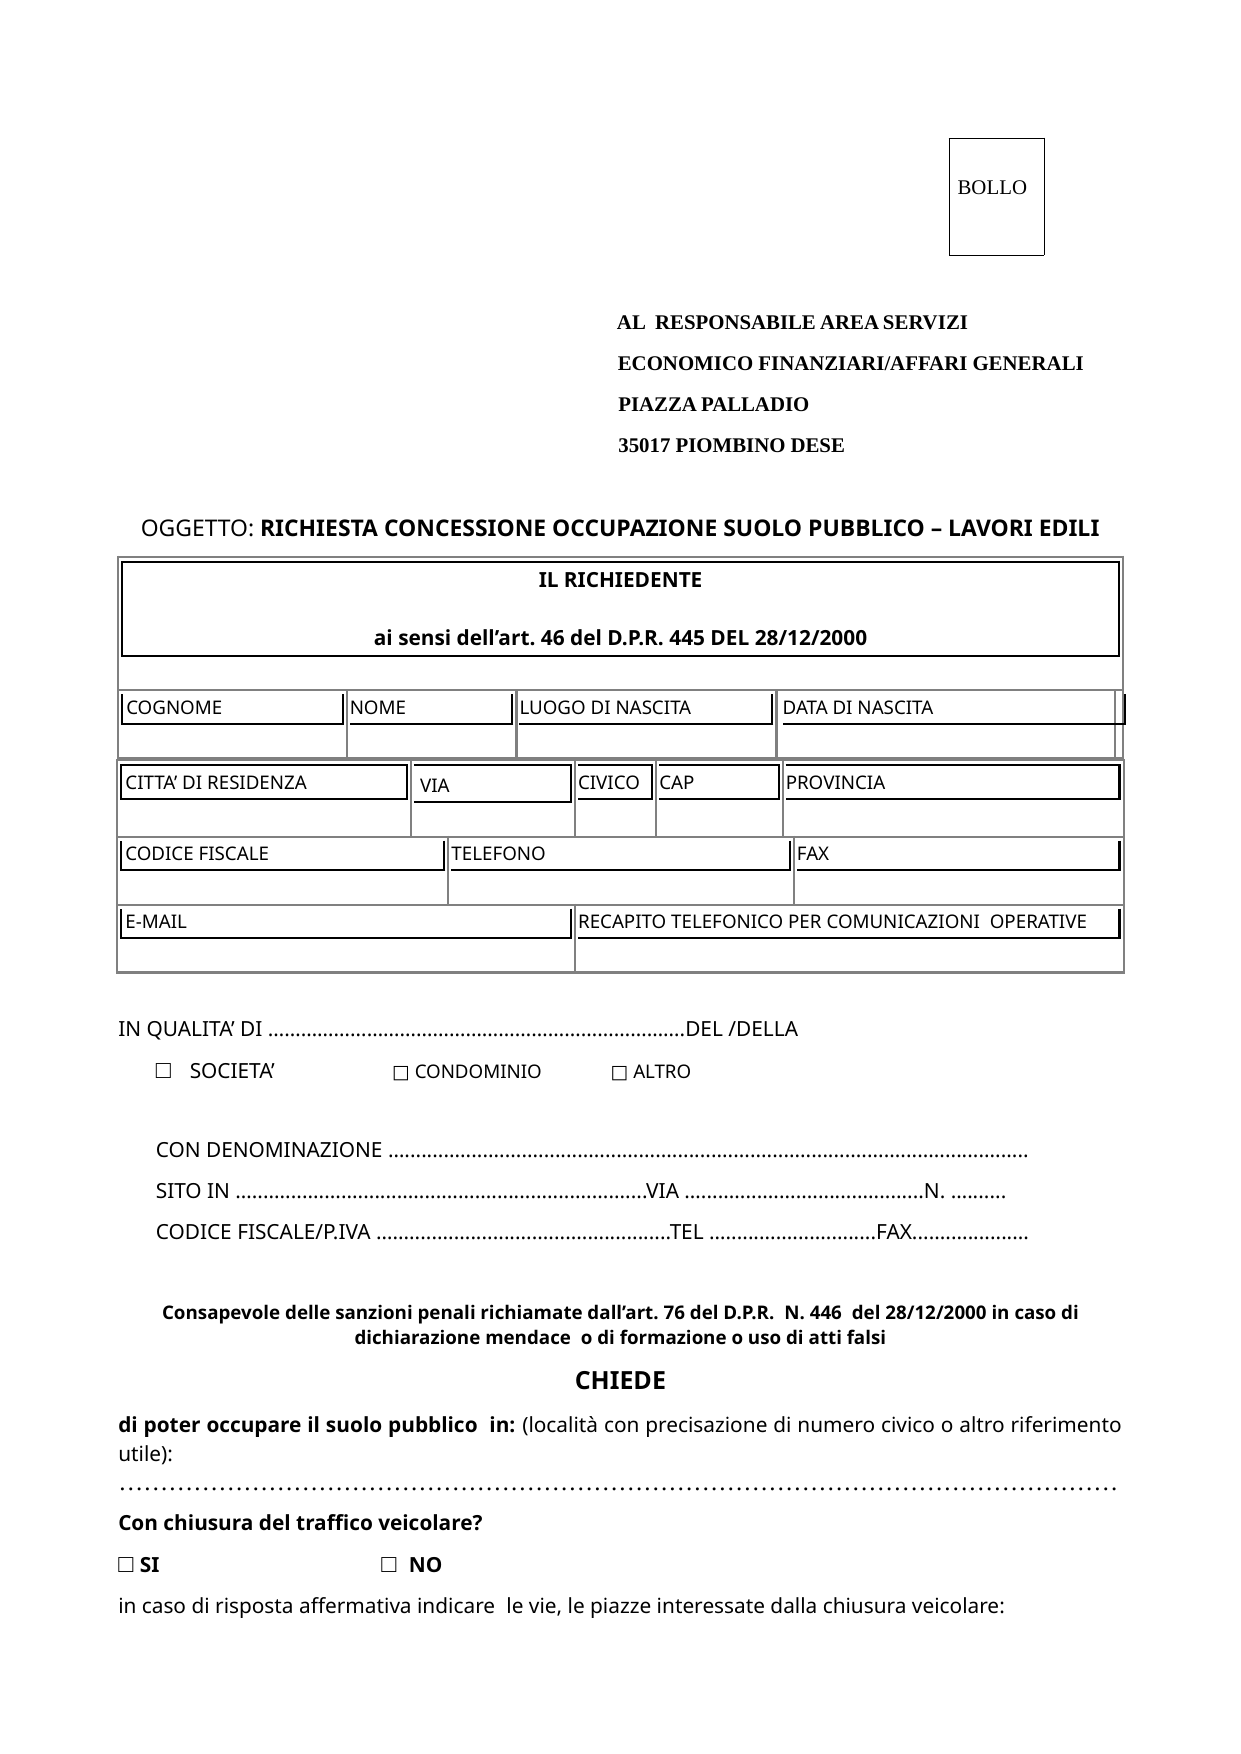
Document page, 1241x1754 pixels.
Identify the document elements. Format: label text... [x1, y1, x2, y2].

table_cell NOME [348, 691, 515, 757]
table_cell LUOGO DI NASCITA [518, 691, 775, 757]
text Consapevole delle sanzioni penali richiamate dall’art. 76 del D.P.R. N. 446 del 28/12/2000 in caso di dichiarazione mendace o di formazione o uso di atti falsi [118, 1299, 1122, 1350]
table_header PROVINCIA [784, 761, 1123, 836]
text di poter occupare il suolo pubblico in: (località con precisazione di numero civico o altro riferimento utile):………………………………………………………………………………………………………… [118, 1409, 1122, 1496]
table_cell E-MAIL [118, 906, 574, 971]
table_cell CODICE FISCALE [118, 838, 447, 903]
text □ SI □ NO [118, 1549, 1122, 1579]
table_header CIVICO [576, 761, 655, 836]
text AL RESPONSABILE AREA SERVIZI [561, 310, 1122, 334]
text ECONOMICO FINANZIARI/AFFARI GENERALI [487, 347, 1122, 376]
table_cell DATA DI NASCITA [778, 691, 1114, 757]
text 35017 PIOMBINO DESE [118, 429, 1122, 458]
table_header CAP [657, 761, 782, 836]
table_cell TELEFONO [449, 838, 793, 903]
text CON DENOMINAZIONE …................................................................................................................ [156, 1135, 1122, 1164]
text SITO IN ….......................................................................VIA …........................................N. …....... [156, 1176, 1122, 1205]
table_cell RECAPITO TELEFONICO PER COMUNICAZIONI OPERATIVE [576, 906, 1123, 971]
text CHIEDE [118, 1363, 1122, 1397]
text OGGETTO: RICHIESTA CONCESSIONE OCCUPAZIONE SUOLO PUBBLICO – LAVORI EDILI [118, 512, 1122, 543]
table_cell [1116, 691, 1122, 723]
table_cell COGNOME [119, 691, 346, 757]
table_header CITTA’ DI RESIDENZA [118, 761, 410, 836]
text Con chiusura del traffico veicolare? [118, 1508, 1122, 1537]
text CODICE FISCALE/P.IVA …..................................................TEL …...........................FAX..................... [156, 1217, 1122, 1246]
table_cell [1116, 725, 1122, 757]
text □ SOCIETA’ □ CONDOMINIO □ ALTRO [156, 1055, 1122, 1085]
table_cell FAX [795, 838, 1123, 903]
text IN QUALITA’ DI ………………………………………………………………….DEL /DELLA [118, 1014, 1122, 1043]
table_header VIA [412, 761, 574, 836]
table_header IL RICHIEDENTE ai sensi dell’art. 46 del D.P.R. 445 DEL 28/12/2000 [119, 558, 1122, 689]
text PIAZZA PALLADIO [118, 388, 1122, 417]
text in caso di risposta affermativa indicare le vie, le piazze interessate dalla chiusura veicolare: [118, 1591, 1122, 1620]
text BOLLO [957, 147, 1035, 199]
